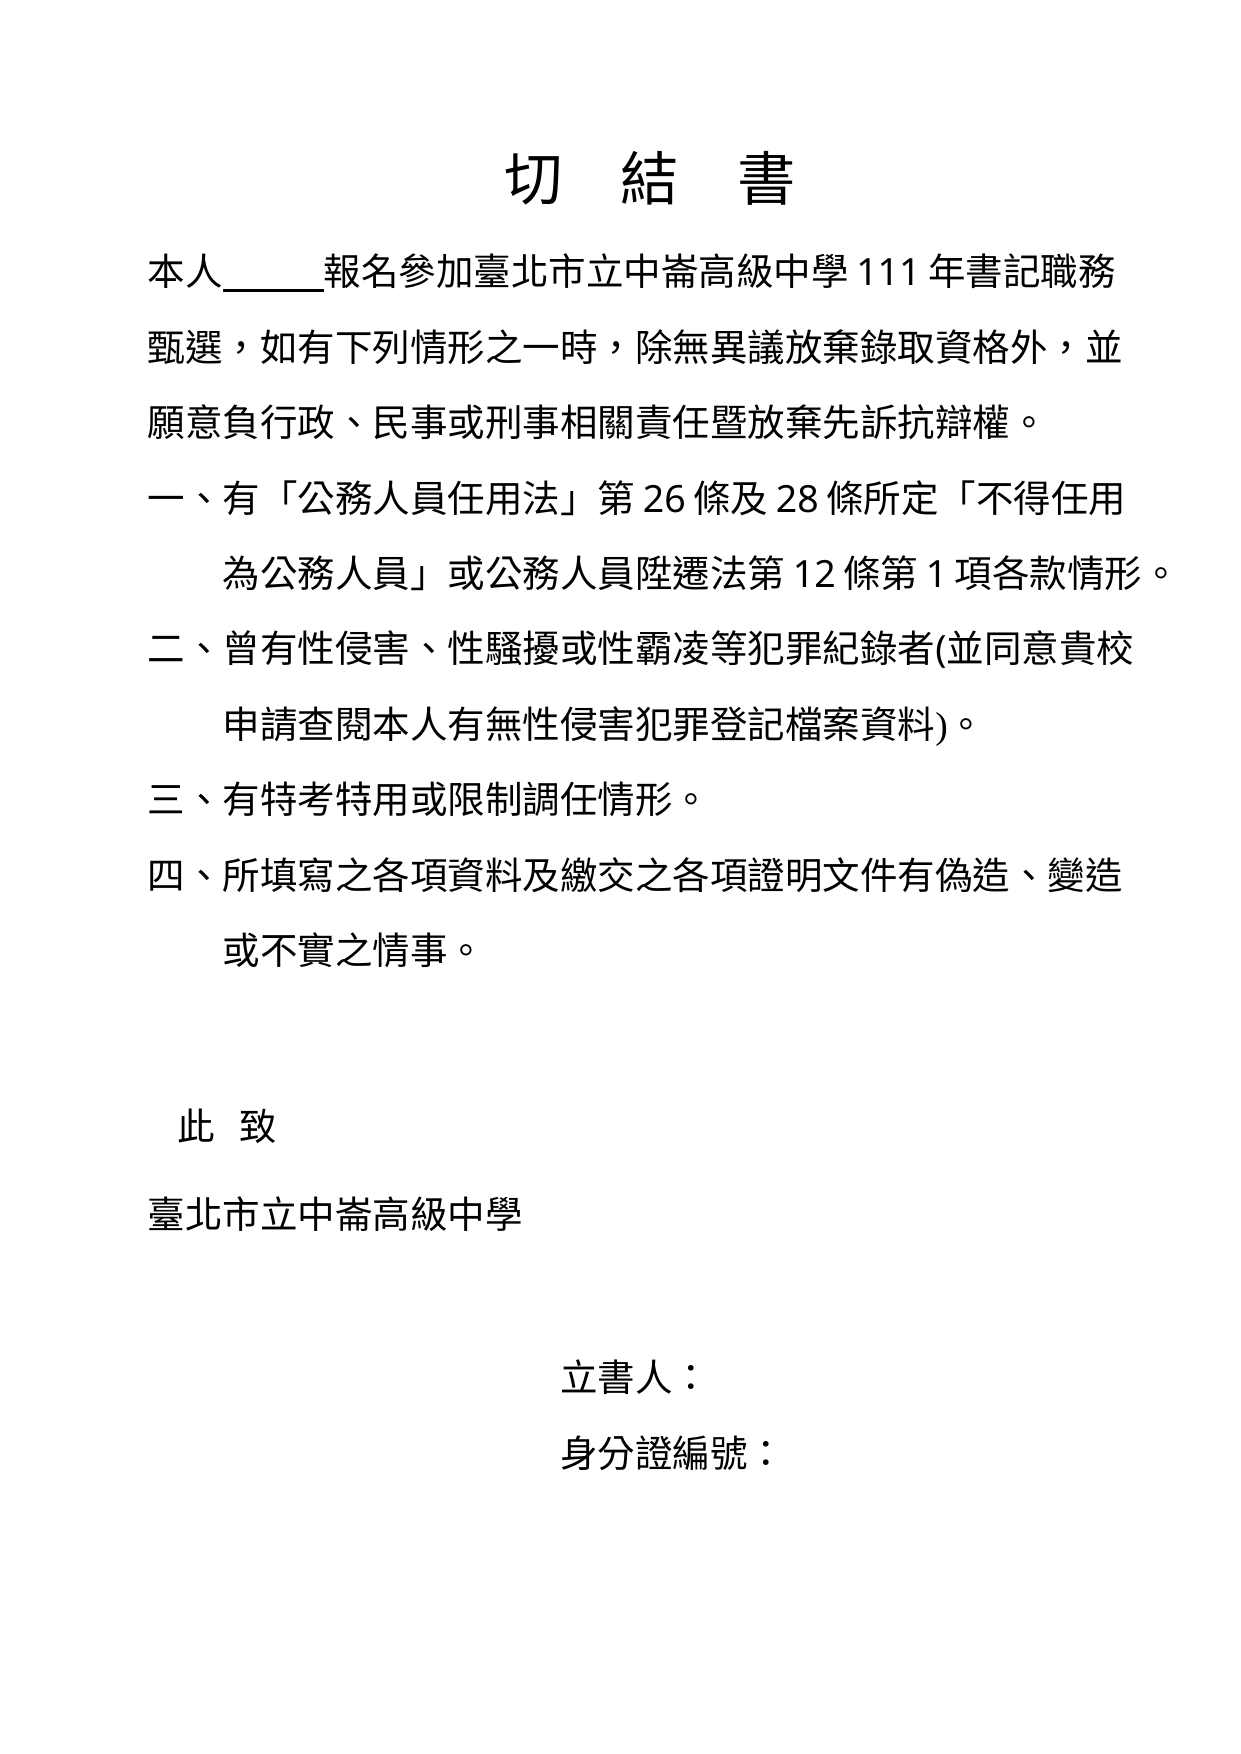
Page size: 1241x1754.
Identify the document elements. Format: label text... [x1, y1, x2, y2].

text 本人 報名參加臺北市立中崙高級中學111年書記職務甄選，如有下列情形之一時，除無異議放棄錄取資格外，並願意負行政、民事或刑事相關責任暨放棄先訴抗辯權。 [148, 232, 1152, 458]
text 切 結 書 [148, 119, 1152, 232]
text 二、曾有性侵害、性騷擾或性霸凌等犯罪紀錄者(並同意貴校申請查閱本人有無性侵害犯罪登記檔案資料)。 [148, 609, 1152, 760]
text 三、有特考特用或限制調任情形。 [148, 760, 1152, 835]
text 此 致 [148, 1086, 1152, 1162]
text 身分證編號： [148, 1413, 1152, 1488]
text 立書人： [148, 1338, 1152, 1413]
text 四、所填寫之各項資料及繳交之各項證明文件有偽造、變造或不實之情事。 [148, 835, 1152, 986]
text 臺北市立中崙高級中學 [148, 1174, 1152, 1250]
text 一、有「公務人員任用法」第26條及28條所定「不得任用為公務人員」或公務人員陞遷法第12條第1項各款情形。 [148, 458, 1152, 609]
